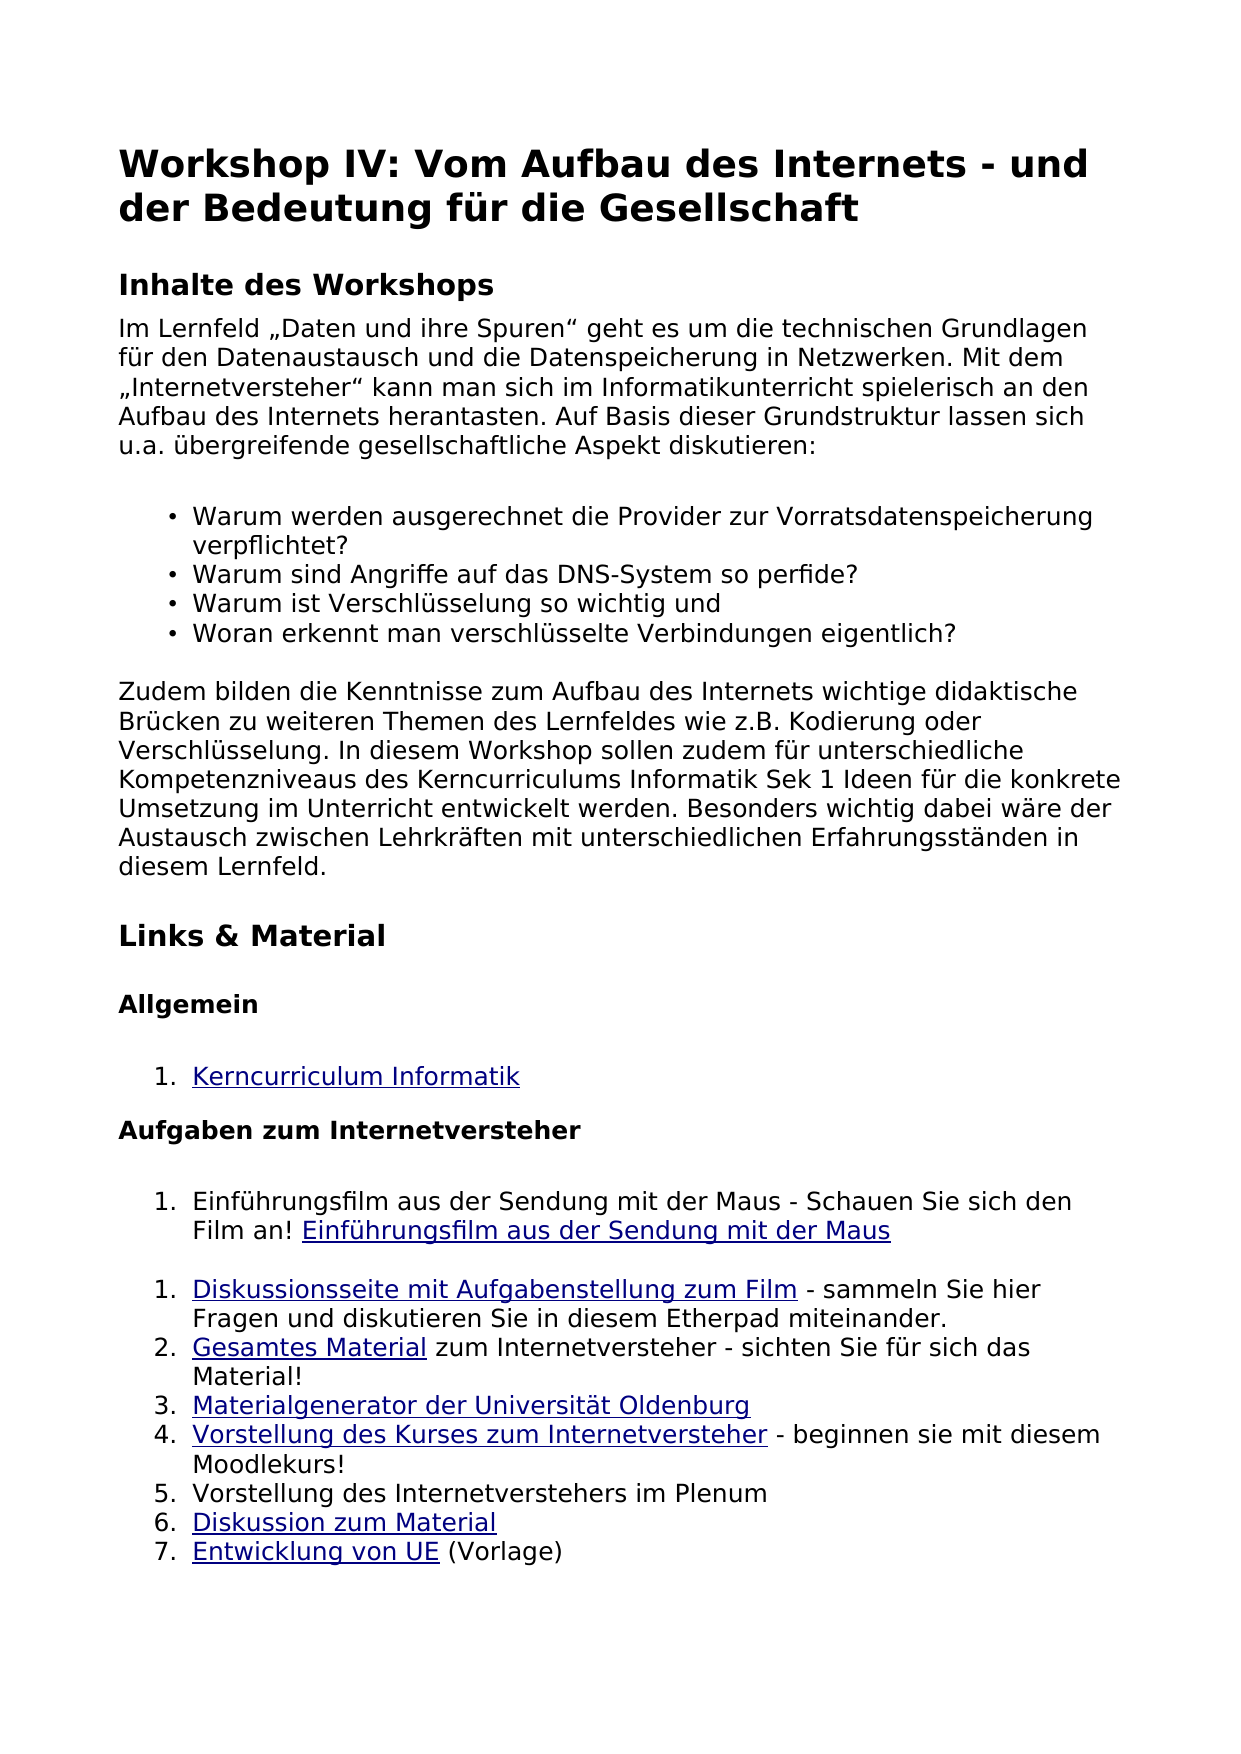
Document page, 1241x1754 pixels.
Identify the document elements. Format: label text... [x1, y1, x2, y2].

subtitle Workshop IV: Vom Aufbau des Internets - und der Bedeutung für die Gesellschaft [118, 143, 1122, 230]
list Vorstellung des Internetverstehers im Plenum [177, 1479, 1122, 1508]
list Diskussion zum Material [177, 1508, 1122, 1537]
list Kerncurriculum Informatik [177, 1062, 1122, 1091]
text Zudem bilden die Kenntnisse zum Aufbau des Internets wichtige didaktische Brücken zu weiteren Themen des Lernfeldes wie z.B. Kodierung oder Verschlüsselung. In diesem Workshop sollen zudem für unterschiedliche Kompetenzniveaus des Kerncurriculums Informatik Sek 1 Ideen für die konkrete Umsetzung im Unterricht entwickelt werden. Besonders wichtig dabei wäre der Austausch zwischen Lehrkräften mit unterschiedlichen Erfahrungsständen in diesem Lernfeld. [118, 677, 1122, 882]
subtitle Aufgaben zum Internetversteher [118, 1116, 1122, 1145]
list Gesamtes Material zum Internetversteher - sichten Sie für sich das Material! [177, 1333, 1122, 1392]
list Warum ist Verschlüsselung so wichtig und [177, 590, 1122, 619]
list Entwicklung von UE (Vorlage) [177, 1537, 1122, 1567]
list Materialgenerator der Universität Oldenburg [177, 1392, 1122, 1421]
text Im Lernfeld „Daten und ihre Spuren“ geht es um die technischen Grundlagen für den Datenaustausch und die Datenspeicherung in Netzwerken. Mit dem „Internetversteher“ kann man sich im Informatikunterricht spielerisch an den Aufbau des Internets herantasten. Auf Basis dieser Grundstruktur lassen sich u.a. übergreifende gesellschaftliche Aspekt diskutieren: [118, 314, 1122, 460]
subtitle Links & Material [118, 919, 1122, 953]
list Diskussionsseite mit Aufgabenstellung zum Film - sammeln Sie hier Fragen und diskutieren Sie in diesem Etherpad miteinander. [177, 1275, 1122, 1333]
subtitle Allgemein [118, 991, 1122, 1020]
list Warum sind Angriffe auf das DNS-System so perfide? [177, 561, 1122, 590]
list Woran erkennt man verschlüsselte Verbindungen eigentlich? [177, 619, 1122, 648]
subtitle Inhalte des Workshops [118, 268, 1122, 302]
list Warum werden ausgerechnet die Provider zur Vorratsdatenspeicherung verpflichtet? [177, 502, 1122, 561]
list Einführungsfilm aus der Sendung mit der Maus - Schauen Sie sich den Film an! Einführungsfilm aus der Sendung mit der Maus [177, 1187, 1122, 1245]
list Vorstellung des Kurses zum Internetversteher - beginnen sie mit diesem Moodlekurs! [177, 1421, 1122, 1479]
